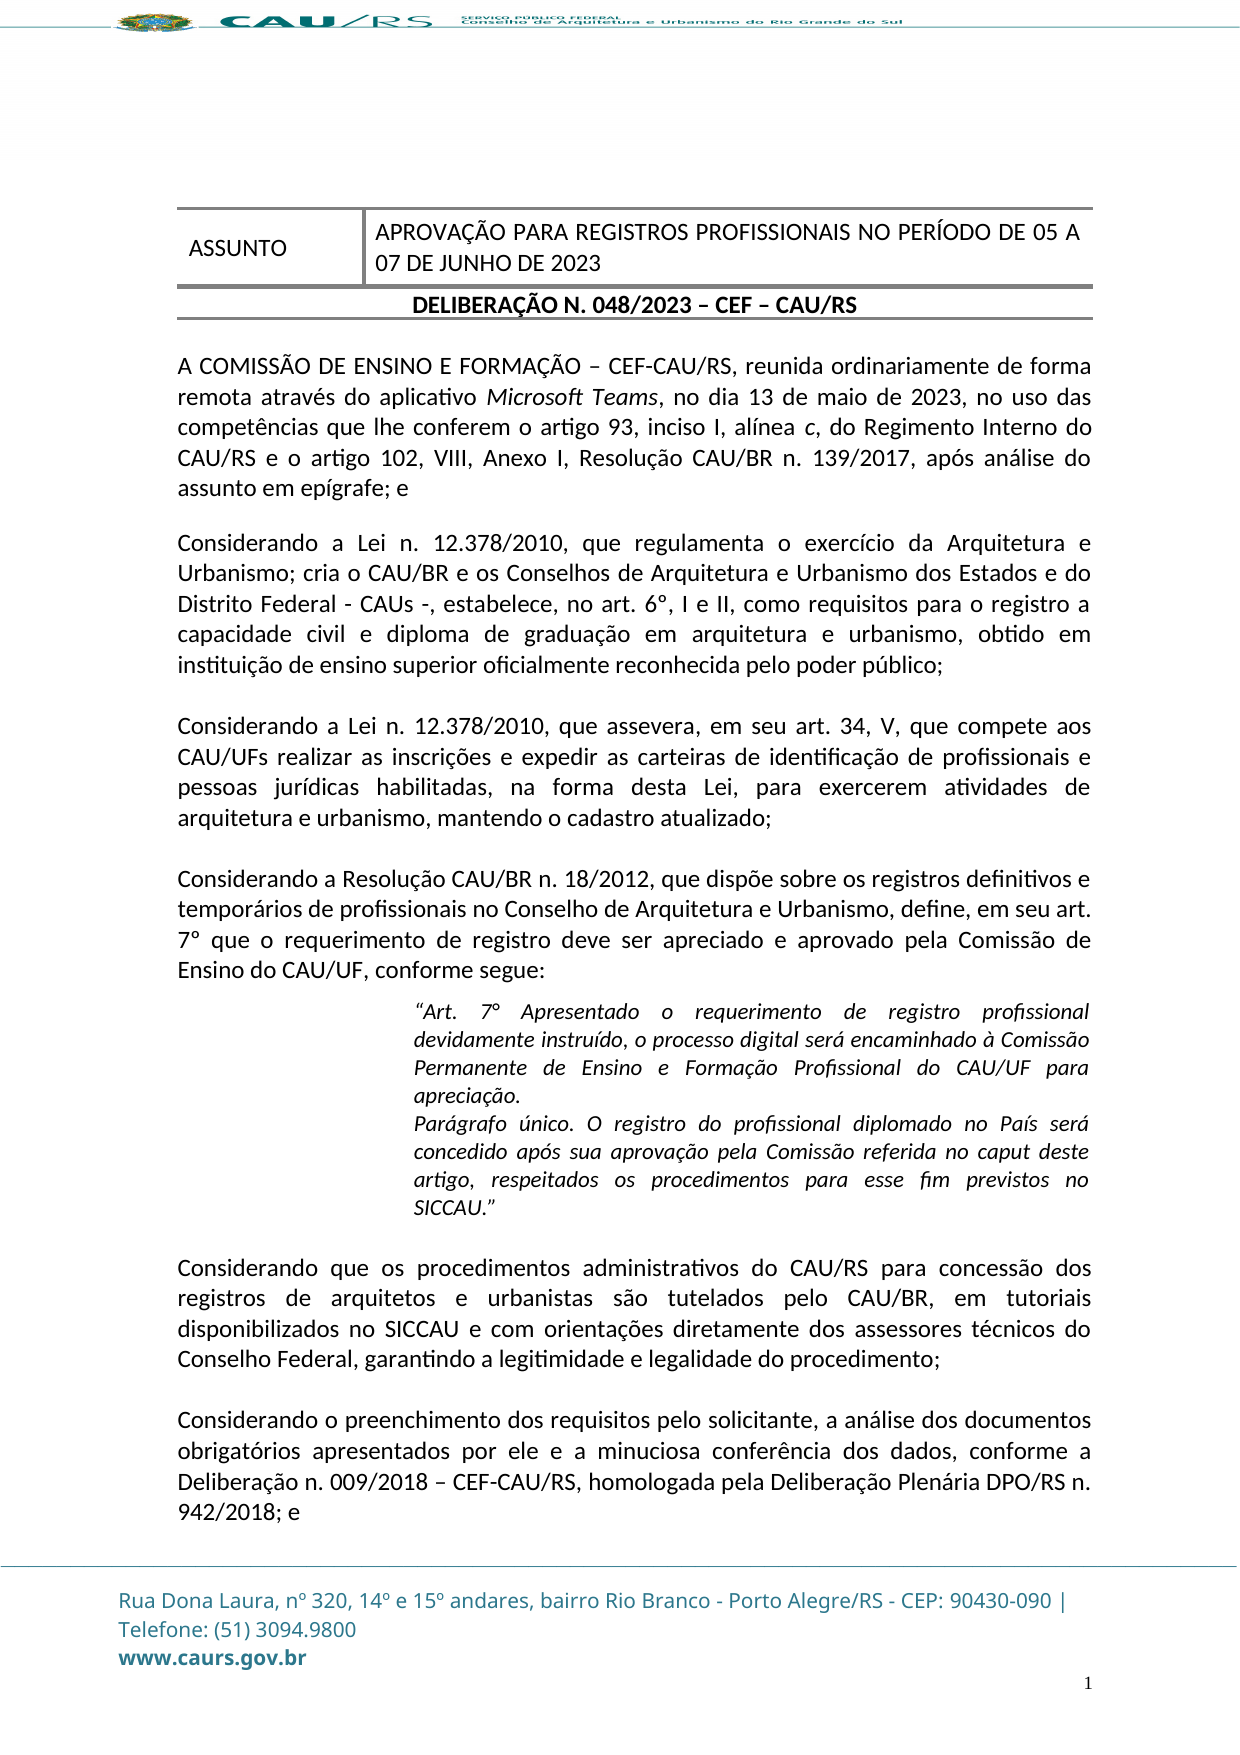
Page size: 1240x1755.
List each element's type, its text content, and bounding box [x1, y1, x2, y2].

text Considerando que os procedimentos administrativos do CAU/RS para concessão dos registros de arquitetos e urbanistas são tutelados pelo CAU/BR, em tutoriais disponibilizados no SICCAU e com orientações diretamente dos assessores técnicos do Conselho Federal, garantindo a legitimidade e legalidade do procedimento; [177, 1252, 1092, 1374]
table_header ASSUNTO [177, 210, 362, 284]
text Considerando a Lei n. 12.378/2010, que regulamenta o exercício da Arquitetura e Urbanismo; cria o CAU/BR e os Conselhos de Arquitetura e Urbanismo dos Estados e do Distrito Federal - CAUs -, estabelece, no art. 6º, I e II, como requisitos para o registro a capacidade civil e diploma de graduação em arquitetura e urbanismo, obtido em instituição de ensino superior oficialmente reconhecida pelo poder público; [177, 527, 1092, 679]
table_header APROVAÇÃO PARA REGISTROS PROFISSIONAIS NO PERÍODO DE 05 A 07 DE JUNHO DE 2023 [366, 210, 1092, 284]
text Considerando a Lei n. 12.378/2010, que assevera, em seu art. 34, V, que compete aos CAU/UFs realizar as inscrições e expedir as carteiras de identificação de profissionais e pessoas jurídicas habilitadas, na forma desta Lei, para exercerem atividades de arquitetura e urbanismo, mantendo o cadastro atualizado; [177, 710, 1092, 832]
text A COMISSÃO DE ENSINO E FORMAÇÃO – CEF-CAU/RS, reunida ordinariamente de forma remota através do aplicativo Microsoft Teams, no dia 13 de maio de 2023, no uso das competências que lhe conferem o artigo 93, inciso I, alínea c, do Regimento Interno do CAU/RS e o artigo 102, VIII, Anexo I, Resolução CAU/BR n. 139/2017, após análise do assunto em epígrafe; e [177, 350, 1092, 503]
text “Art. 7° Apresentado o requerimento de registro profissional devidamente instruído, o processo digital será encaminhado à Comissão Permanente de Ensino e Formação Profissional do CAU/UF para apreciação. [413, 997, 1092, 1109]
text Considerando o preenchimento dos requisitos pelo solicitante, a análise dos documentos obrigatórios apresentados por ele e a minuciosa conferência dos dados, conforme a Deliberação n. 009/2018 – CEF-CAU/RS, homologada pela Deliberação Plenária DPO/RS n. 942/2018; e [177, 1404, 1092, 1527]
text Considerando a Resolução CAU/BR n. 18/2012, que dispõe sobre os registros definitivos e temporários de profissionais no Conselho de Arquitetura e Urbanismo, define, em seu art. 7º que o requerimento de registro deve ser apreciado e aprovado pela Comissão de Ensino do CAU/UF, conforme segue: [177, 863, 1092, 985]
text Parágrafo único. O registro do profissional diplomado no País será concedido após sua aprovação pela Comissão referida no caput deste artigo, respeitados os procedimentos para esse fim previstos no SICCAU.” [413, 1109, 1092, 1221]
table_cell DELIBERAÇÃO N. 048/2023 – CEF – CAU/RS [177, 289, 1092, 317]
